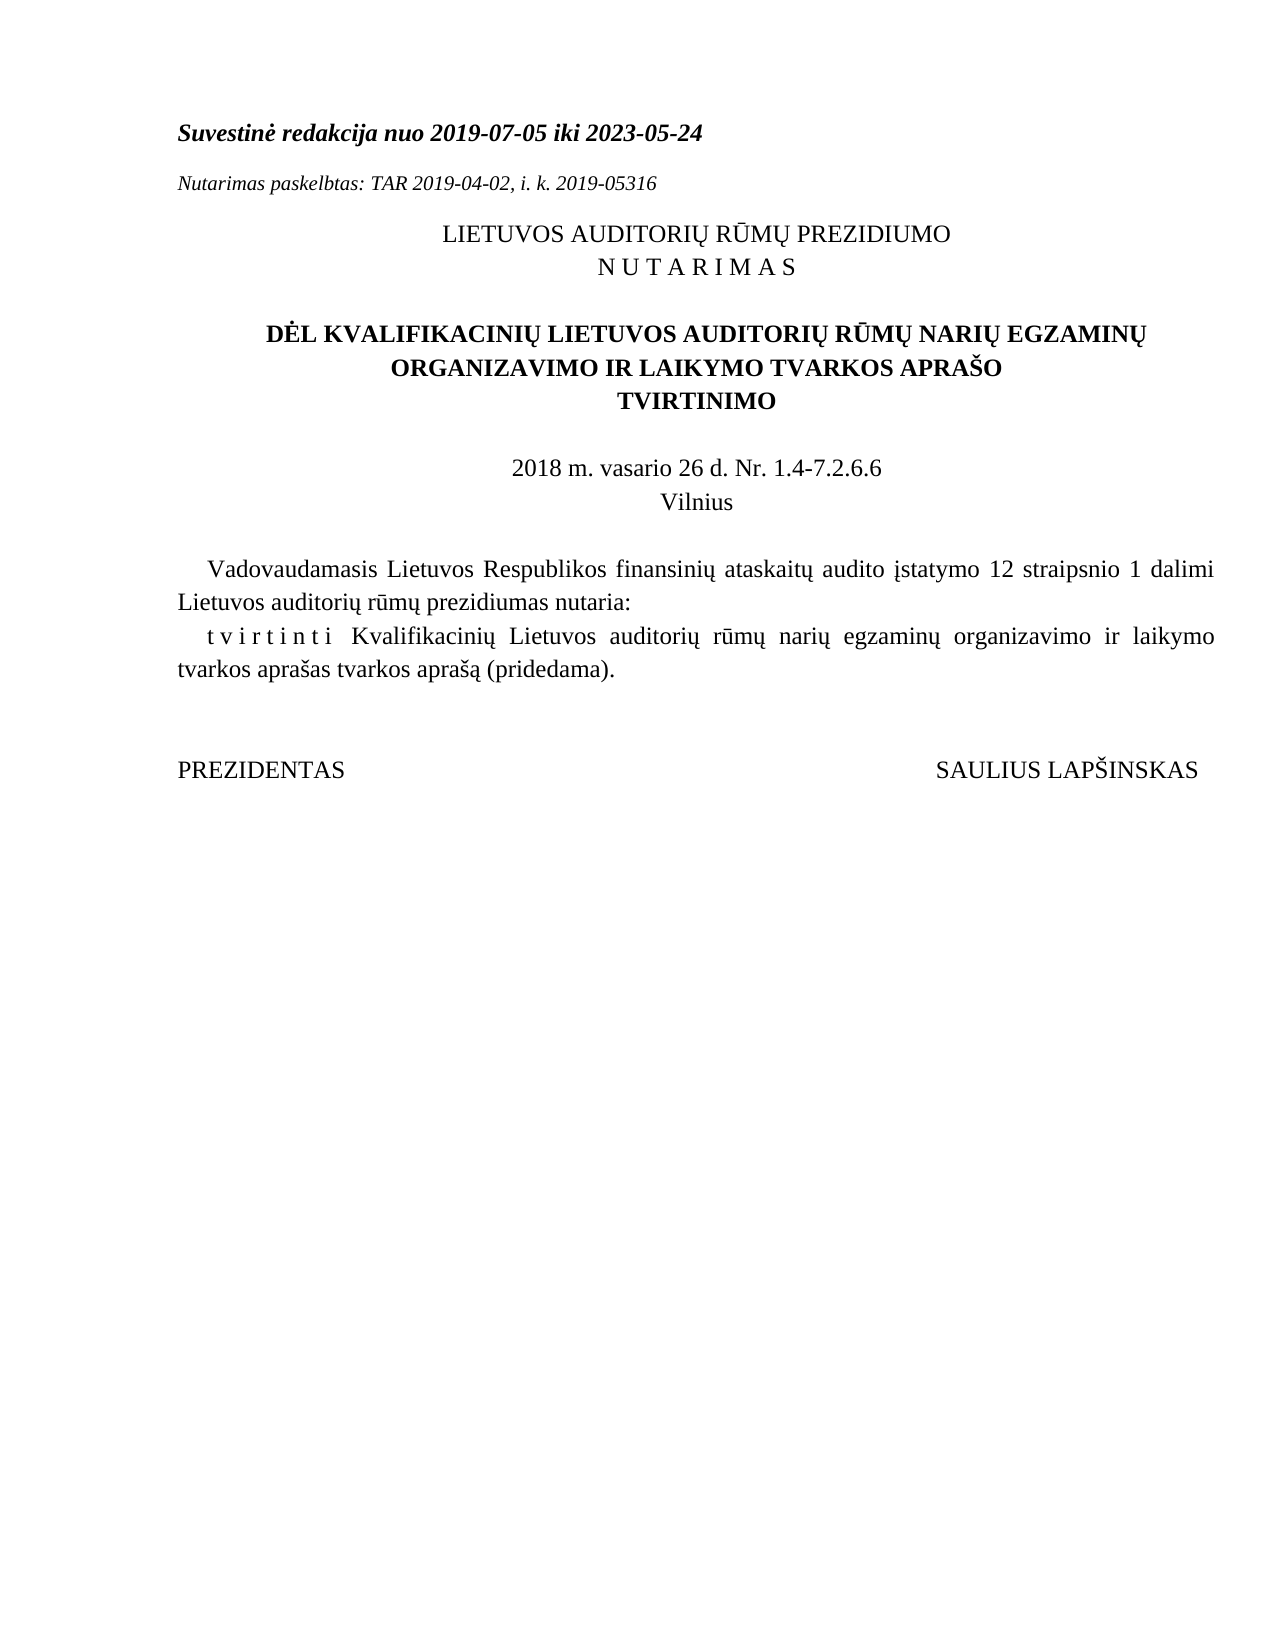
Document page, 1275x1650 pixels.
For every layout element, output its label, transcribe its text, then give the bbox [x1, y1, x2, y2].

text LIETUVOS AUDITORIŲ RŪMŲ PREZIDIUMO [177, 219, 1216, 248]
text ORGANIZAVIMO IR LAIKYMO TVARKOS APRAŠO [177, 353, 1216, 381]
text Vilnius [177, 487, 1216, 516]
text DĖL KVALIFIKACINIŲ LIETUVOS AUDITORIŲ RŪMŲ NARIŲ EGZAMINŲ [266, 319, 1216, 348]
text Suvestinė redakcija nuo 2019-07-05 iki 2023-05-24 [177, 118, 1216, 147]
text tvirtinti Kvalifikacinių Lietuvos auditorių rūmų narių egzaminų organizavimo ir laikymo tvarkos aprašas tvarkos aprašą (pridedama). [177, 621, 1216, 683]
text Vadovaudamasis Lietuvos Respublikos finansinių ataskaitų audito įstatymo 12 straipsnio 1 dalimi Lietuvos auditorių rūmų prezidiumas nutaria: [177, 554, 1216, 616]
text TVIRTINIMO [177, 386, 1216, 415]
text Nutarimas paskelbtas: TAR 2019-04-02, i. k. 2019-05316 [177, 171, 1216, 195]
text PREZIDENTAs Saulius Lapšinskas [177, 755, 1216, 784]
text NUTARIMAS [177, 252, 1216, 281]
text 2018 m. vasario 26 d. Nr. 1.4-7.2.6.6 [177, 453, 1216, 482]
